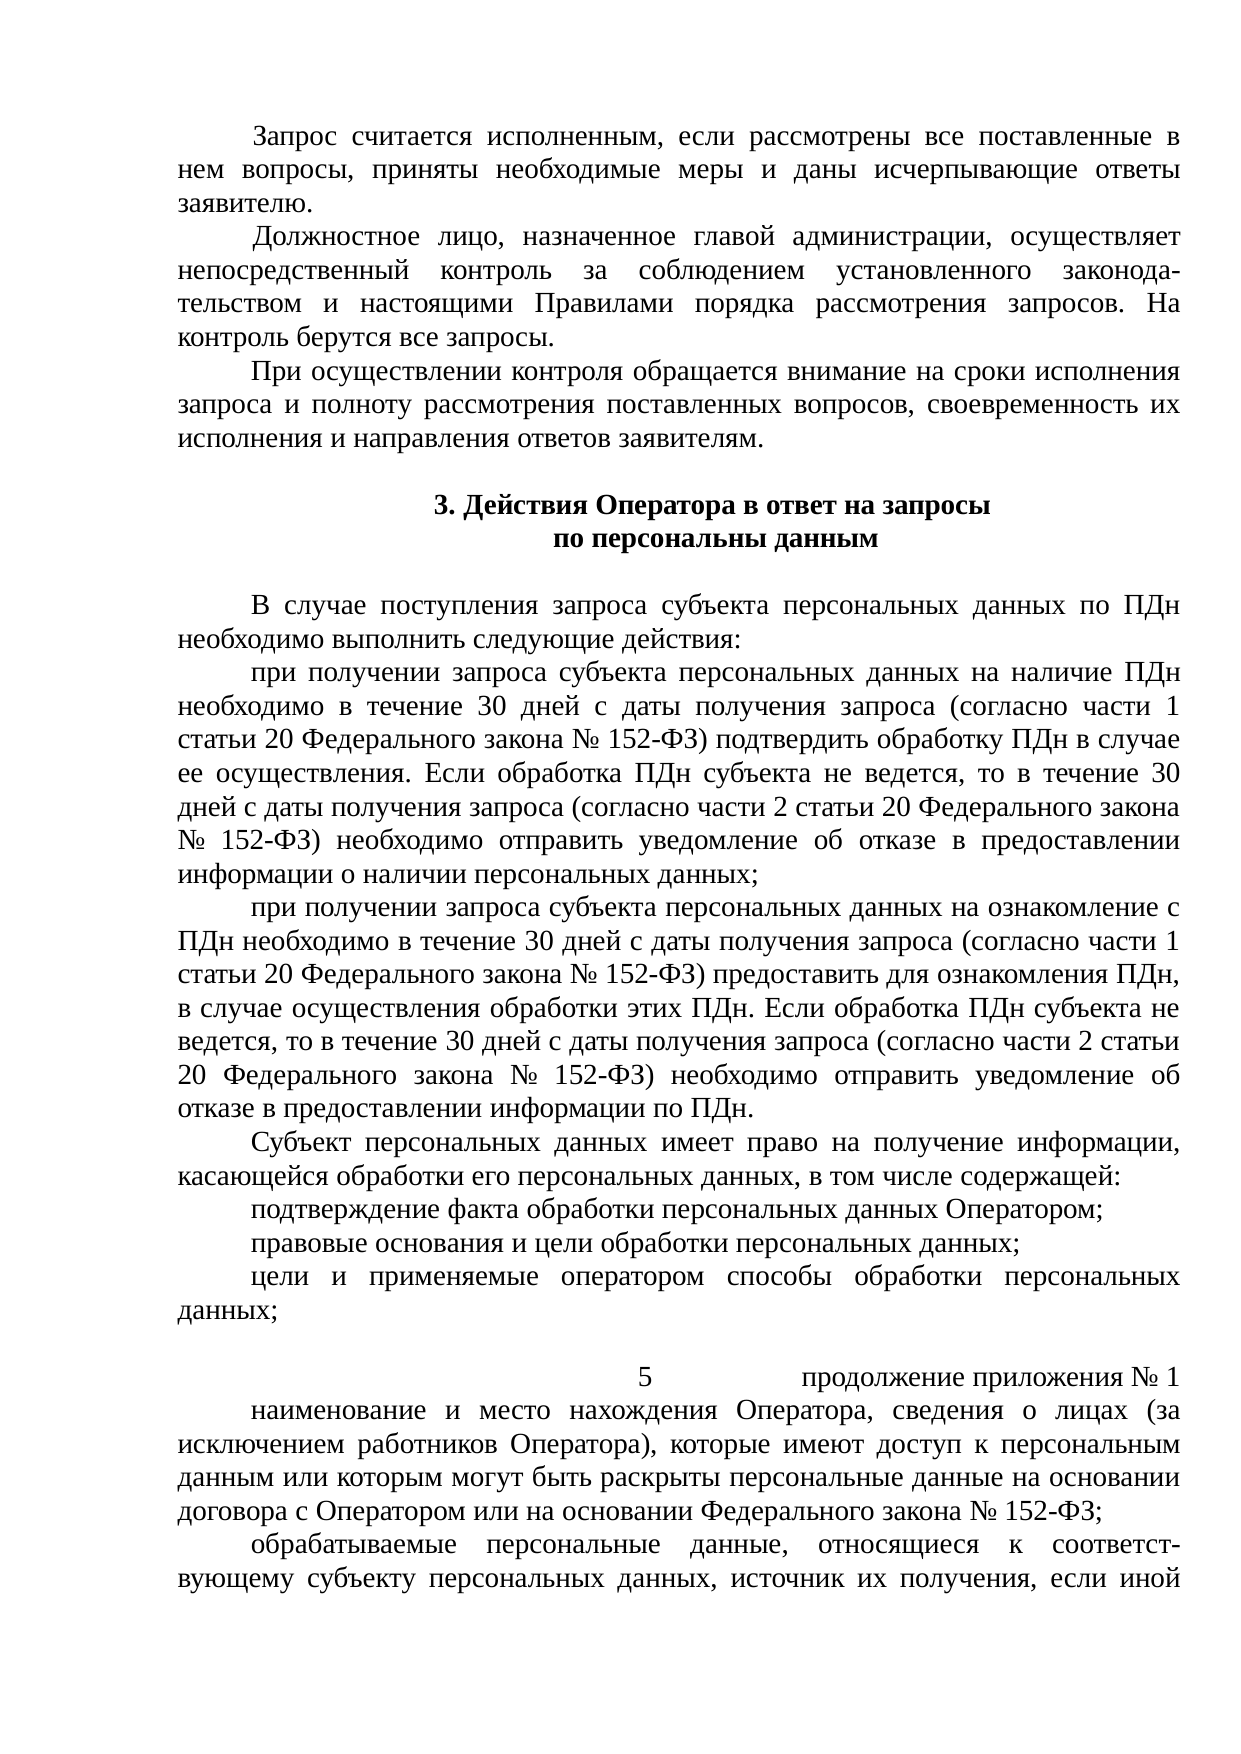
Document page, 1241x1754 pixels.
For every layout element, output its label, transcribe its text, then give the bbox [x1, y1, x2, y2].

text правовые основания и цели обработки персональных данных; [177, 1225, 1181, 1258]
text При осуществлении контроля обращается внимание на сроки исполнения запроса и полноту рассмотрения поставленных вопросов, своевременность их исполнения и направления ответов заявителям. [177, 353, 1181, 453]
text Должностное лицо, назначенное главой администрации, осуществляет непосредственный контроль за соблюдением установленного законода-тельством и настоящими Правилами порядка рассмотрения запросов. На контроль берутся все запросы. [177, 219, 1181, 353]
text В случае поступления запроса субъекта персональных данных по ПДн необходимо выполнить следующие действия: [177, 588, 1181, 655]
text Субъект персональных данных имеет право на получение информации, касающейся обработки его персональных данных, в том числе содержащей: [177, 1124, 1181, 1191]
text Запрос считается исполненным, если рассмотрены все поставленные в нем вопросы, приняты необходимые меры и даны исчерпывающие ответы заявителю. [177, 118, 1181, 219]
text 3. Действия Оператора в ответ на запросы [177, 487, 1181, 521]
text цели и применяемые оператором способы обработки персональных данных; [177, 1258, 1181, 1326]
text при получении запроса субъекта персональных данных на ознакомление с ПДн необходимо в течение 30 дней с даты получения запроса (согласно части 1 статьи 20 Федерального закона № 152-ФЗ) предоставить для ознакомления ПДн, в случае осуществления обработки этих ПДн. Если обработка ПДн субъекта не ведется, то в течение 30 дней с даты получения запроса (согласно части 2 статьи 20 Федерального закона № 152-ФЗ) необходимо отправить уведомление об отказе в предоставлении информации по ПДн. [177, 889, 1181, 1124]
text обрабатываемые персональные данные, относящиеся к соответст-вующему субъекту персональных данных, источник их получения, если иной [177, 1527, 1181, 1594]
text по персональны данным [177, 521, 1181, 554]
text подтверждение факта обработки персональных данных Оператором; [177, 1191, 1181, 1225]
text 5 продолжение приложения № 1 [177, 1359, 1181, 1393]
text наименование и место нахождения Оператора, сведения о лицах (за исключением работников Оператора), которые имеют доступ к персональным данным или которым могут быть раскрыты персональные данные на основании договора с Оператором или на основании Федерального закона № 152-ФЗ; [177, 1393, 1181, 1527]
text при получении запроса субъекта персональных данных на наличие ПДн необходимо в течение 30 дней с даты получения запроса (согласно части 1 статьи 20 Федерального закона № 152-ФЗ) подтвердить обработку ПДн в случае ее осуществления. Если обработка ПДн субъекта не ведется, то в течение 30 дней с даты получения запроса (согласно части 2 статьи 20 Федерального закона № 152-ФЗ) необходимо отправить уведомление об отказе в предоставлении информации о наличии персональных данных; [177, 655, 1181, 889]
